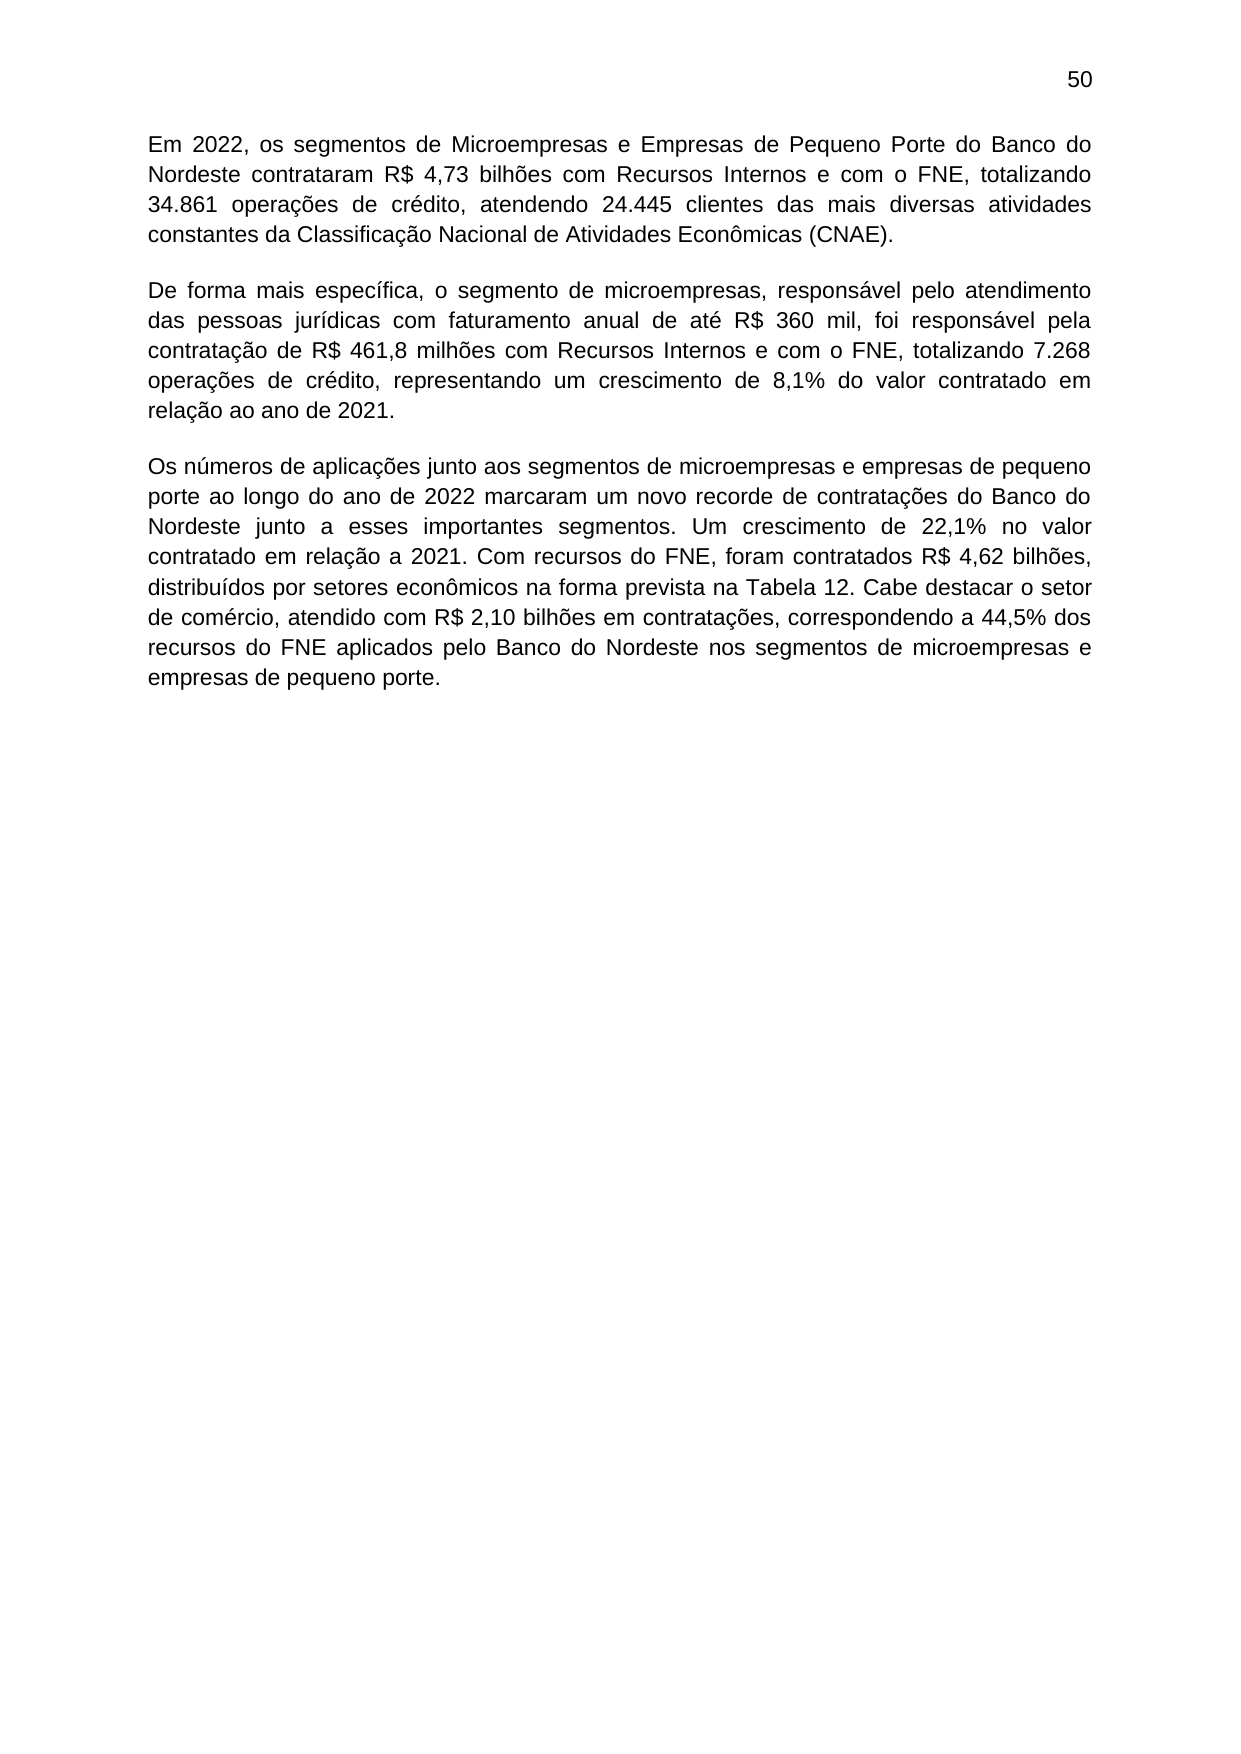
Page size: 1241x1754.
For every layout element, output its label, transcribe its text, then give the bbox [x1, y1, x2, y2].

text De forma mais específica, o segmento de microempresas, responsável pelo atendimento das pessoas jurídicas com faturamento anual de até R$ 360 mil, foi responsável pela contratação de R$ 461,8 milhões com Recursos Internos e com o FNE, totalizando 7.268 operações de crédito, representando um crescimento de 8,1% do valor contratado em relação ao ano de 2021. [148, 277, 1092, 424]
text Em 2022, os segmentos de Microempresas e Empresas de Pequeno Porte do Banco do Nordeste contrataram R$ 4,73 bilhões com Recursos Internos e com o FNE, totalizando 34.861 operações de crédito, atendendo 24.445 clientes das mais diversas atividades constantes da Classificação Nacional de Atividades Econômicas (CNAE). [148, 131, 1092, 248]
text Os números de aplicações junto aos segmentos de microempresas e empresas de pequeno porte ao longo do ano de 2022 marcaram um novo recorde de contratações do Banco do Nordeste junto a esses importantes segmentos. Um crescimento de 22,1% no valor contratado em relação a 2021. Com recursos do FNE, foram contratados R$ 4,62 bilhões, distribuídos por setores econômicos na forma prevista na Tabela 12. Cabe destacar o setor de comércio, atendido com R$ 2,10 bilhões em contratações, correspondendo a 44,5% dos recursos do FNE aplicados pelo Banco do Nordeste nos segmentos de microempresas e empresas de pequeno porte. [148, 453, 1092, 691]
